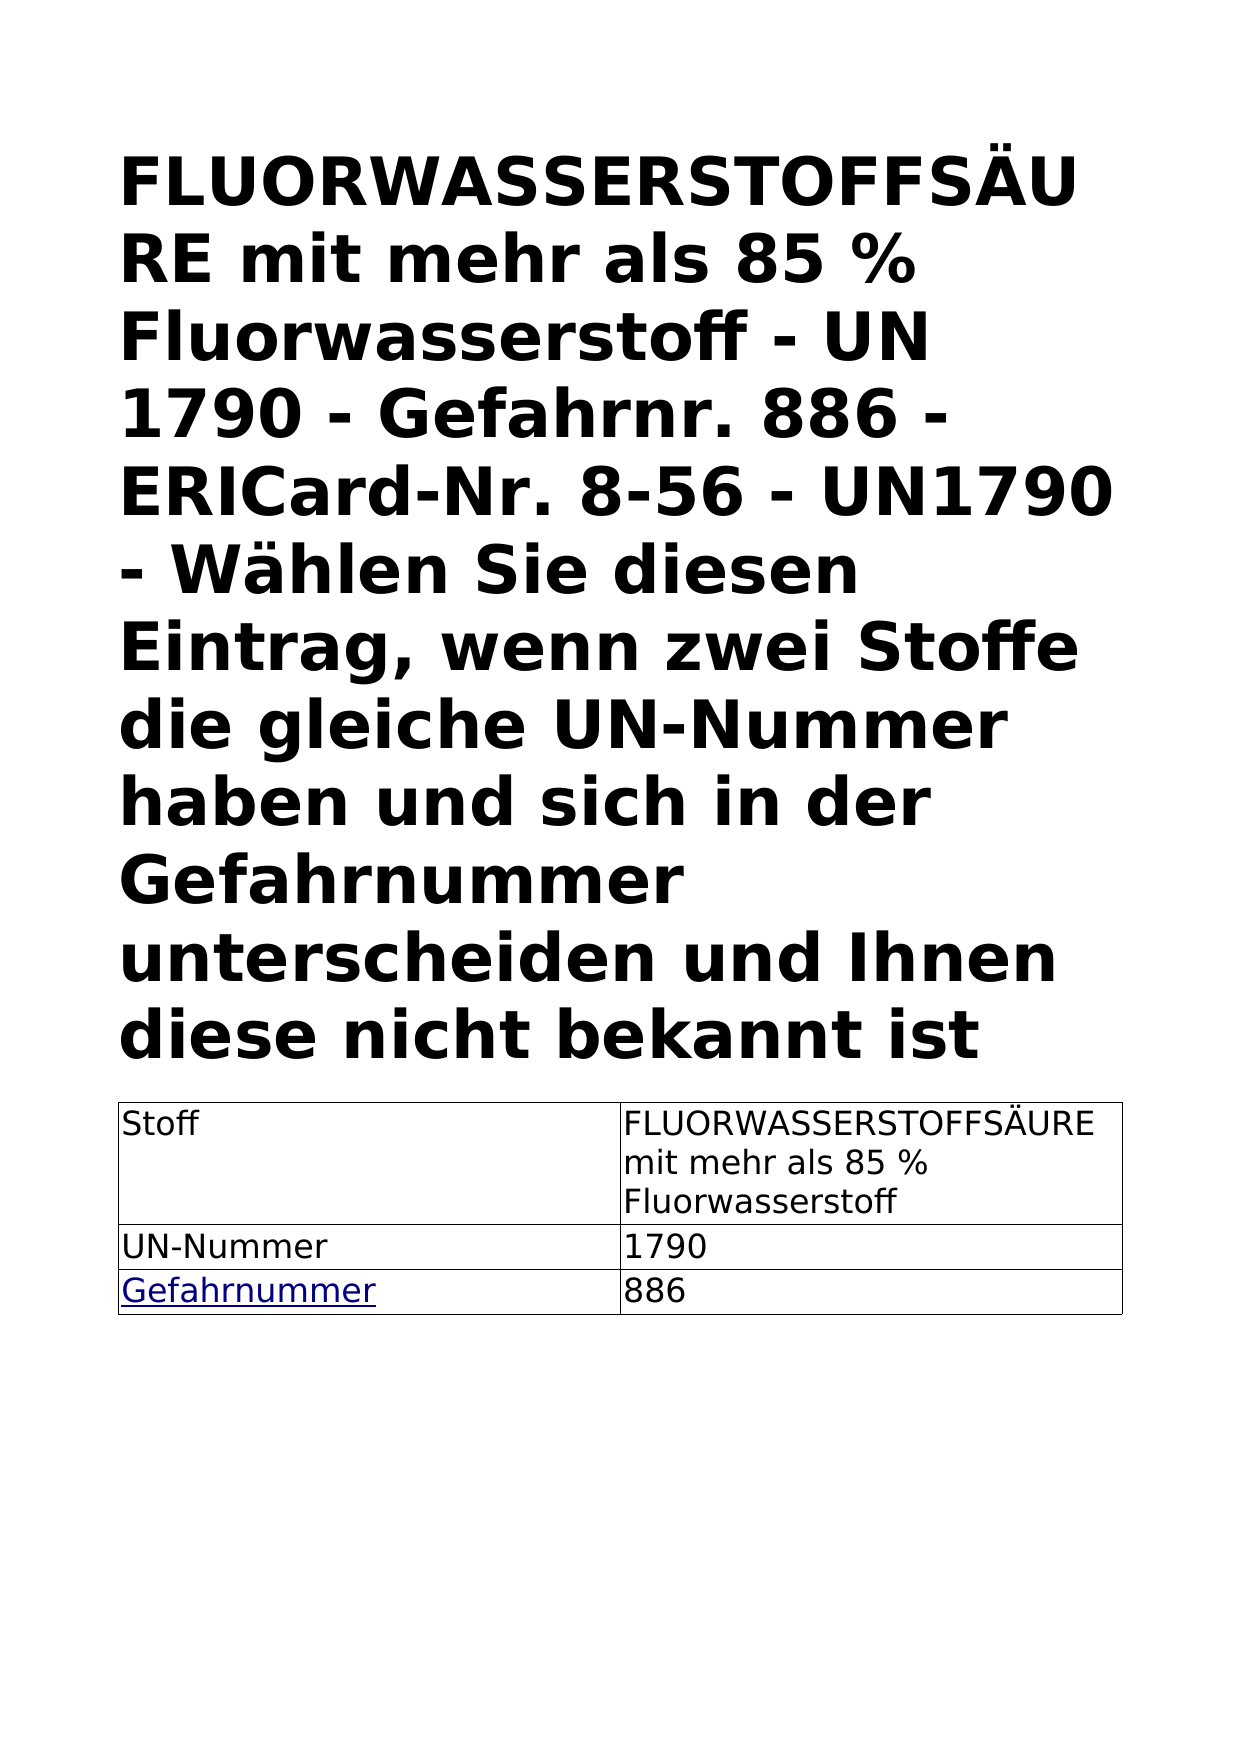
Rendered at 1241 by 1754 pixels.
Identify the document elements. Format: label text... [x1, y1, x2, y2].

table_cell UN-Nummer [119, 1225, 620, 1269]
table_header FLUORWASSERSTOFFSÄURE mit mehr als 85 % Fluorwasserstoff [621, 1103, 1122, 1224]
table_header Stoff [119, 1103, 620, 1224]
table_cell 886 [621, 1270, 1122, 1314]
table_cell 1790 [621, 1225, 1122, 1269]
subtitle FLUORWASSERSTOFFSÄURE mit mehr als 85 % Fluorwasserstoff - UN 1790 - Gefahrnr. 886 - ERICard-Nr. 8-56 - UN1790 - Wählen Sie diesen Eintrag, wenn zwei Stoffe die gleiche UN-Nummer haben und sich in der Gefahrnummer unterscheiden und Ihnen diese nicht bekannt ist [118, 143, 1122, 1074]
table_cell Gefahrnummer [119, 1270, 620, 1314]
